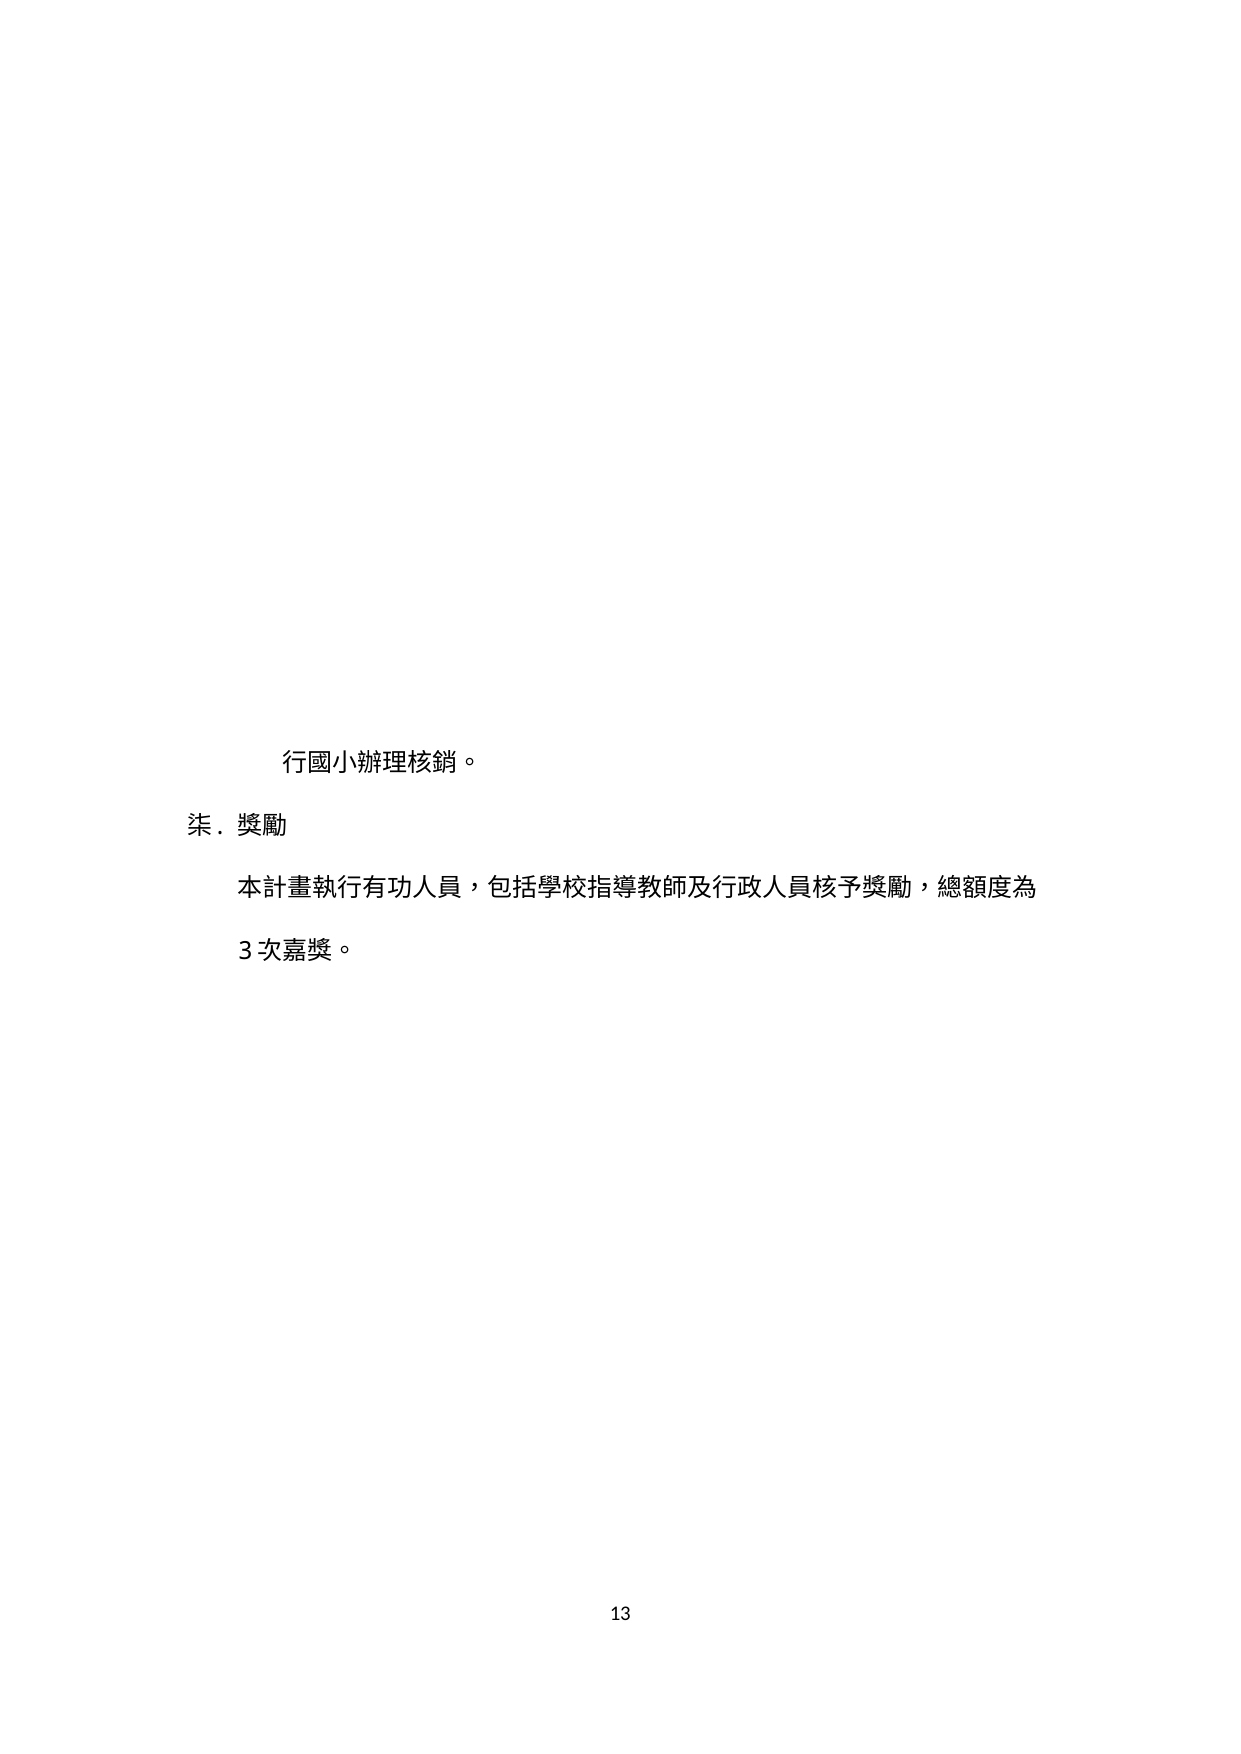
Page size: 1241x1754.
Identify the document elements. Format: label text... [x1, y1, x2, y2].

list 獎勵 [187, 782, 1053, 844]
text 本計畫執行有功人員，包括學校指導教師及行政人員核予獎勵，總額度為3次嘉獎。 [238, 844, 1053, 969]
list 行國小辦理核銷。 [232, 719, 1053, 782]
